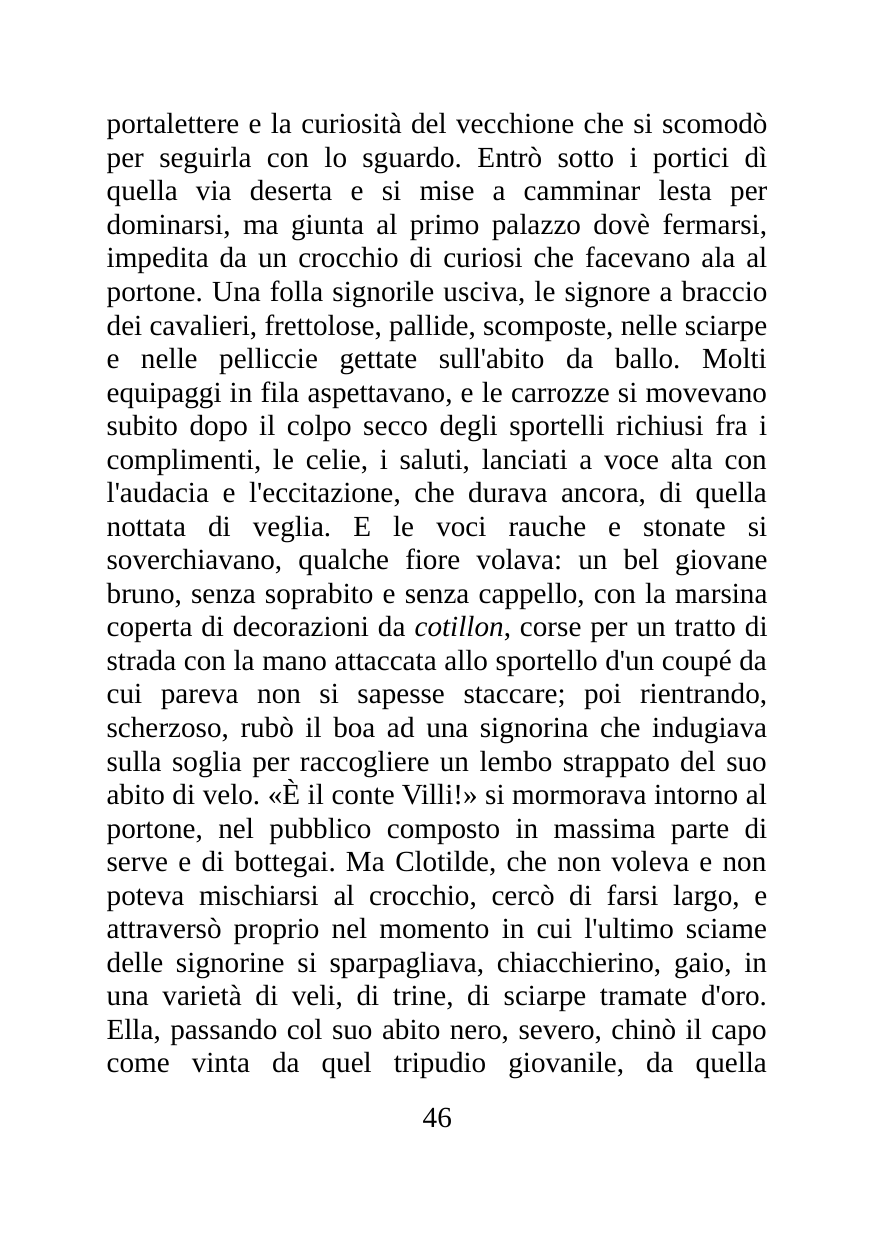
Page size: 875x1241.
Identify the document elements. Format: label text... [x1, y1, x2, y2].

text portalettere e la curiosità del vecchione che si scomodò per seguirla con lo sguardo. Entrò sotto i portici dì quella via deserta e si mise a camminar lesta per dominarsi, ma giunta al primo palazzo dovè fermarsi, impedita da un crocchio di curiosi che facevano ala al portone. Una folla signorile usciva, le signore a braccio dei cavalieri, frettolose, pallide, scomposte, nelle sciarpe e nelle pelliccie gettate sull'abito da ballo. Molti equipaggi in fila aspettavano, e le carrozze si movevano subito dopo il colpo secco degli sportelli richiusi fra i complimenti, le celie, i saluti, lanciati a voce alta con l'audacia e l'eccitazione, che durava ancora, di quella nottata di veglia. E le voci rauche e stonate si soverchiavano, qualche fiore volava: un bel giovane bruno, senza soprabito e senza cappello, con la marsina coperta di decorazioni da cotillon, corse per un tratto di strada con la mano attaccata allo sportello d'un coupé da cui pareva non si sapesse staccare; poi rientrando, scherzoso, rubò il boa ad una signorina che indugiava sulla soglia per raccogliere un lembo strappato del suo abito di velo. «È il conte Villi!» si mormorava intorno al portone, nel pubblico composto in massima parte di serve e di bottegai. Ma Clotilde, che non voleva e non poteva mischiarsi al crocchio, cercò di farsi largo, e attraversò proprio nel momento in cui l'ultimo sciame delle signorine si sparpagliava, chiacchierino, gaio, in una varietà di veli, di trine, di sciarpe tramate d'oro. Ella, passando col suo abito nero, severo, chinò il capo come vinta da quel tripudio giovanile, da quella [106, 106, 768, 1079]
